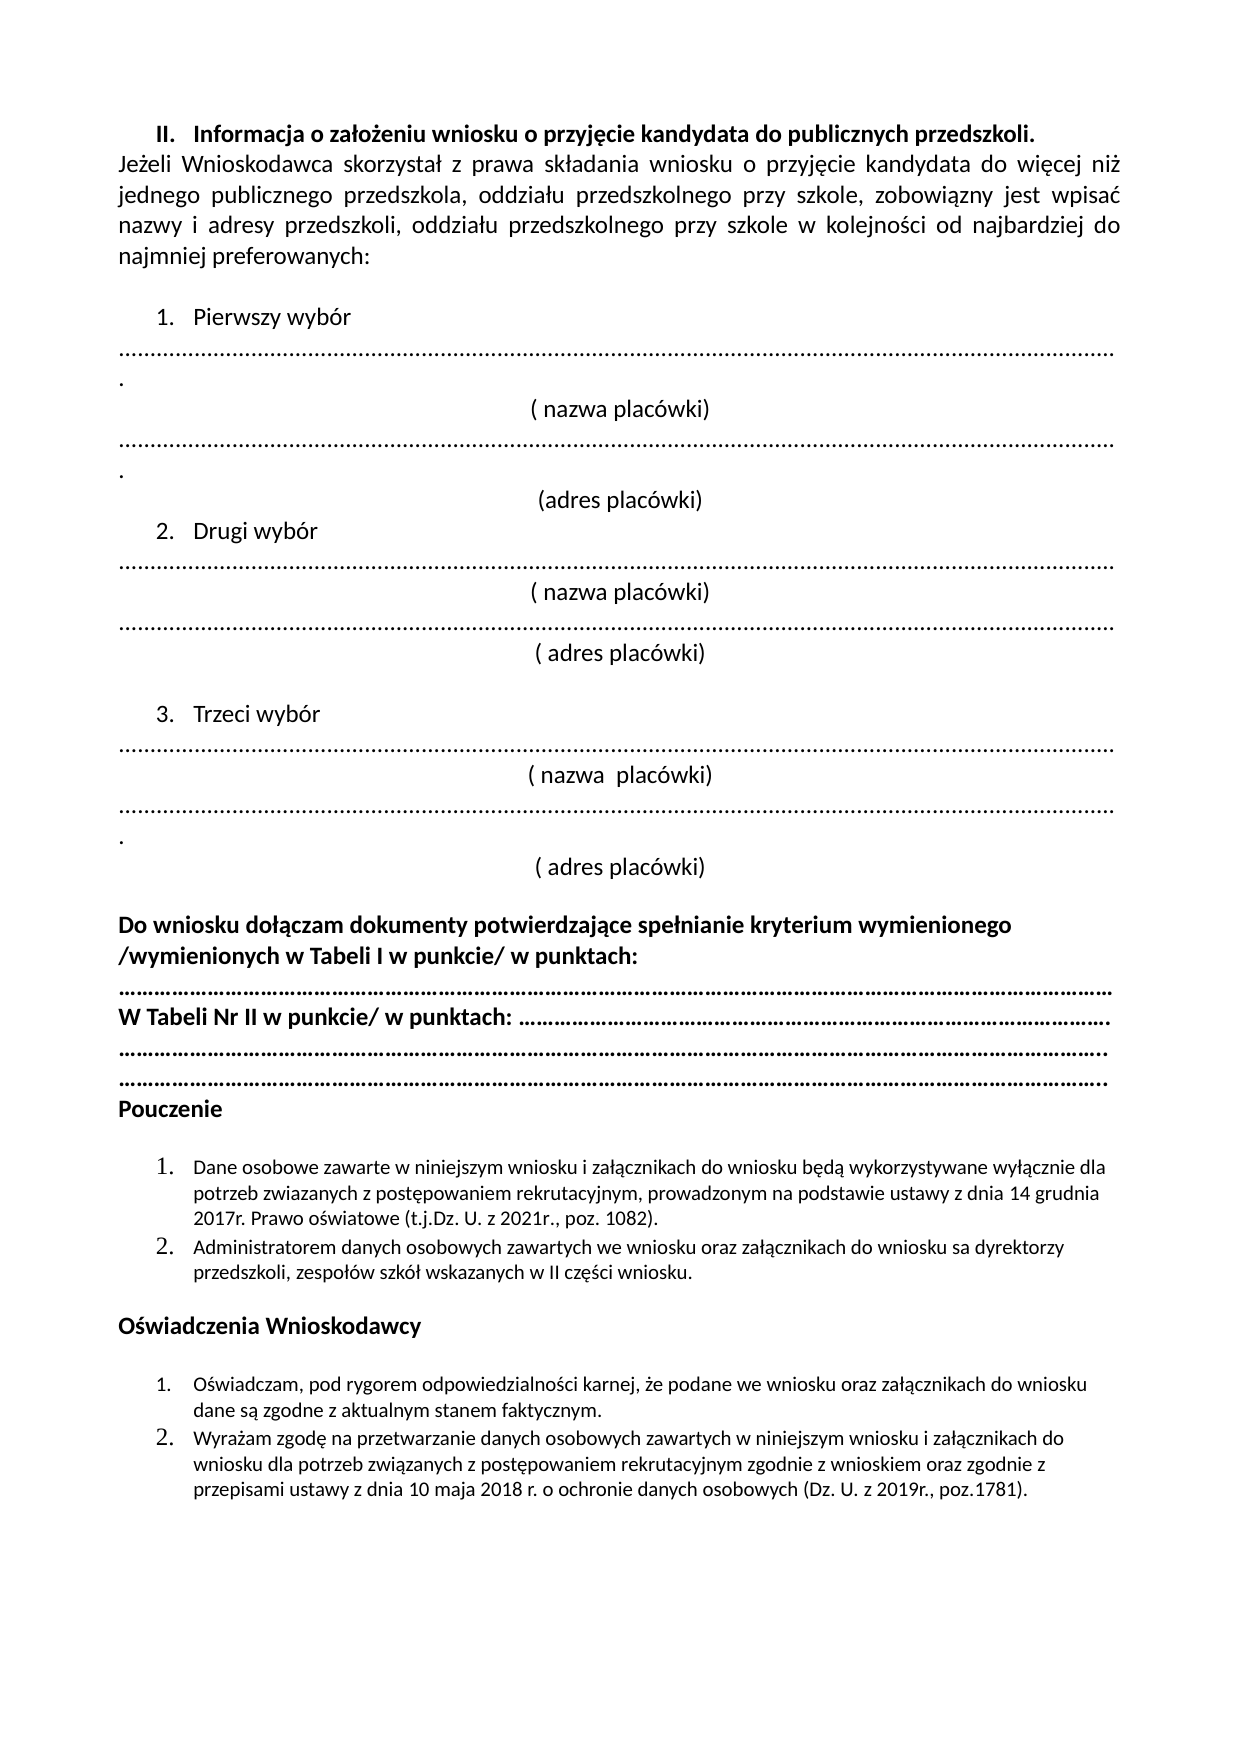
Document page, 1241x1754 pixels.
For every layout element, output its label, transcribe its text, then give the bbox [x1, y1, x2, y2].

list Drugi wybór [156, 515, 1122, 545]
text ............................................................................................................................................................... [118, 332, 1122, 393]
text (adres placówki) [118, 484, 1122, 515]
text .............................................................................................................................................................. [118, 728, 1122, 759]
text ( nazwa placówki) [118, 576, 1122, 606]
list Pierwszy wybór [156, 301, 1122, 332]
text .............................................................................................................................................................. [118, 545, 1122, 576]
text …………………………………………………………………………………………………………………………………………………… [118, 971, 1122, 1001]
text Do wniosku dołączam dokumenty potwierdzające spełnianie kryterium wymienionego /wymienionych w Tabeli I w punkcie/ w punktach: [118, 909, 1122, 971]
text ( nazwa placówki) [118, 393, 1122, 423]
list Oświadczam, pod rygorem odpowiedzialności karnej, że podane we wniosku oraz załącznikach do wniosku dane są zgodne z aktualnym stanem faktycznym. [156, 1371, 1122, 1422]
text ............................................................................................................................................................... [118, 423, 1122, 484]
list Dane osobowe zawarte w niniejszym wniosku i załącznikach do wniosku będą wykorzystywane wyłącznie dla potrzeb zwiazanych z postępowaniem rekrutacyjnym, prowadzonym na podstawie ustawy z dnia 14 grudnia 2017r. Prawo oświatowe (t.j.Dz. U. z 2021r., poz. 1082). [156, 1151, 1122, 1231]
text Oświadczenia Wnioskodawcy [118, 1310, 1122, 1341]
list Informacja o założeniu wniosku o przyjęcie kandydata do publicznych przedszkoli. [156, 118, 1122, 149]
text ( adres placówki) [118, 637, 1122, 667]
list Wyrażam zgodę na przetwarzanie danych osobowych zawartych w niniejszym wniosku i załącznikach do wniosku dla potrzeb związanych z postępowaniem rekrutacyjnym zgodnie z wnioskiem oraz zgodnie z przepisami ustawy z dnia 10 maja 2018 r. o ochronie danych osobowych (Dz. U. z 2019r., poz.1781). [156, 1422, 1122, 1502]
text ………………………………………………………………………………………………………………………………………………….. [118, 1032, 1122, 1062]
text ………………………………………………………………………………………………………………………………………………….. [118, 1062, 1122, 1093]
list Administratorem danych osobowych zawartych we wniosku oraz załącznikach do wniosku sa dyrektorzy przedszkoli, zespołów szkół wskazanych w II części wniosku. [156, 1231, 1122, 1285]
text ( adres placówki) [118, 851, 1122, 881]
list Trzeci wybór [156, 698, 1122, 728]
text W Tabeli Nr II w punkcie/ w punktach: ………………………………………………………………………………………. [118, 1001, 1122, 1032]
text Pouczenie [118, 1093, 1122, 1123]
text ............................................................................................................................................................... [118, 789, 1122, 851]
text .............................................................................................................................................................. [118, 606, 1122, 637]
text Jeżeli Wnioskodawca skorzystał z prawa składania wniosku o przyjęcie kandydata do więcej niż jednego publicznego przedszkola, oddziału przedszkolnego przy szkole, zobowiązny jest wpisać nazwy i adresy przedszkoli, oddziału przedszkolnego przy szkole w kolejności od najbardziej do najmniej preferowanych: [118, 149, 1122, 271]
text ( nazwa placówki) [118, 759, 1122, 789]
